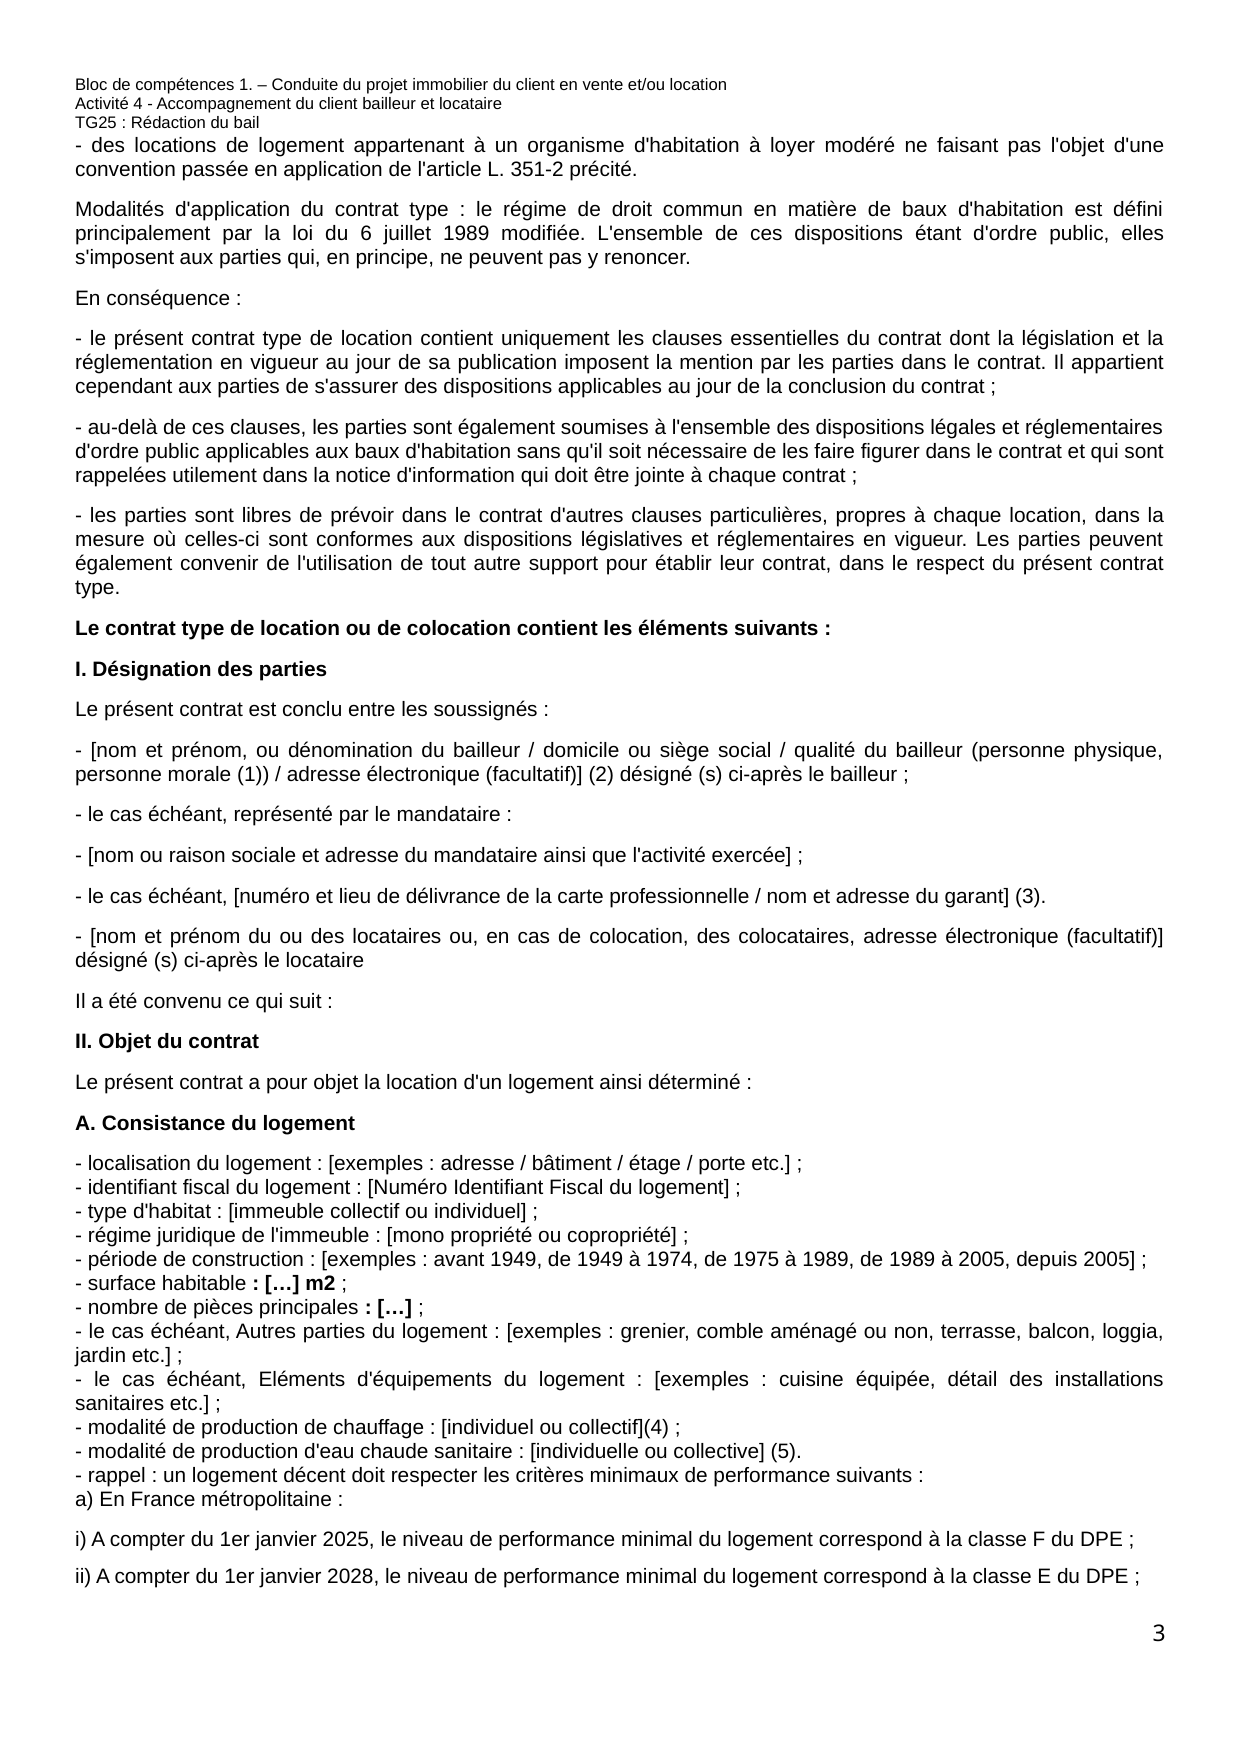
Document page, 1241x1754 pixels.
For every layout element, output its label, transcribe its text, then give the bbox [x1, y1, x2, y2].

text - identifiant fiscal du logement : [Numéro Identifiant Fiscal du logement] ; [75, 1175, 1165, 1199]
text ii) A compter du 1er janvier 2028, le niveau de performance minimal du logement correspond à la classe E du DPE ; [75, 1564, 1165, 1588]
text - régime juridique de l'immeuble : [mono propriété ou copropriété] ; [75, 1223, 1165, 1247]
text - surface habitable : […] m2 ; [75, 1271, 1165, 1295]
text - modalité de production d'eau chaude sanitaire : [individuelle ou collective] (5). [75, 1439, 1165, 1463]
text - rappel : un logement décent doit respecter les critères minimaux de performance suivants : [75, 1463, 1165, 1487]
text - au-delà de ces clauses, les parties sont également soumises à l'ensemble des dispositions légales et réglementaires d'ordre public applicables aux baux d'habitation sans qu'il soit nécessaire de les faire figurer dans le contrat et qui sont rappelées utilement dans la notice d'information qui doit être jointe à chaque contrat ; [75, 415, 1165, 487]
text - type d'habitat : [immeuble collectif ou individuel] ; [75, 1199, 1165, 1223]
text - [nom ou raison sociale et adresse du mandataire ainsi que l'activité exercée] ; [75, 843, 1165, 867]
text - le cas échéant, Eléments d'équipements du logement : [exemples : cuisine équipée, détail des installations sanitaires etc.] ; [75, 1367, 1165, 1415]
text Le présent contrat est conclu entre les soussignés : [75, 697, 1165, 721]
text - le cas échéant, Autres parties du logement : [exemples : grenier, comble aménagé ou non, terrasse, balcon, loggia, jardin etc.] ; [75, 1319, 1165, 1367]
text - période de construction : [exemples : avant 1949, de 1949 à 1974, de 1975 à 1989, de 1989 à 2005, depuis 2005] ; [75, 1247, 1165, 1271]
text i) A compter du 1er janvier 2025, le niveau de performance minimal du logement correspond à la classe F du DPE ; [75, 1527, 1165, 1551]
text - [nom et prénom du ou des locataires ou, en cas de colocation, des colocataires, adresse électronique (facultatif)] désigné (s) ci-après le locataire [75, 924, 1165, 972]
text - des locations de logement appartenant à un organisme d'habitation à loyer modéré ne faisant pas l'objet d'une convention passée en application de l'article L. 351-2 précité. [75, 132, 1165, 180]
text - localisation du logement : [exemples : adresse / bâtiment / étage / porte etc.] ; [75, 1151, 1165, 1175]
text - le cas échéant, représenté par le mandataire : [75, 802, 1165, 826]
text - [nom et prénom, ou dénomination du bailleur / domicile ou siège social / qualité du bailleur (personne physique, personne morale (1)) / adresse électronique (facultatif)] (2) désigné (s) ci-après le bailleur ; [75, 738, 1165, 786]
text - le présent contrat type de location contient uniquement les clauses essentielles du contrat dont la législation et la réglementation en vigueur au jour de sa publication imposent la mention par les parties dans le contrat. Il appartient cependant aux parties de s'assurer des dispositions applicables au jour de la conclusion du contrat ; [75, 326, 1165, 398]
text Modalités d'application du contrat type : le régime de droit commun en matière de baux d'habitation est défini principalement par la loi du 6 juillet 1989 modifiée. L'ensemble de ces dispositions étant d'ordre public, elles s'imposent aux parties qui, en principe, ne peuvent pas y renoncer. [75, 197, 1165, 269]
text A. Consistance du logement [75, 1111, 1165, 1134]
text - les parties sont libres de prévoir dans le contrat d'autres clauses particulières, propres à chaque location, dans la mesure où celles-ci sont conformes aux dispositions législatives et réglementaires en vigueur. Les parties peuvent également convenir de l'utilisation de tout autre support pour établir leur contrat, dans le respect du présent contrat type. [75, 503, 1165, 599]
text En conséquence : [75, 286, 1165, 309]
text - le cas échéant, [numéro et lieu de délivrance de la carte professionnelle / nom et adresse du garant] (3). [75, 883, 1165, 907]
text Il a été convenu ce qui suit : [75, 989, 1165, 1013]
text - nombre de pièces principales : […] ; [75, 1295, 1165, 1319]
text a) En France métropolitaine : [75, 1487, 1165, 1511]
text I. Désignation des parties [75, 656, 1165, 680]
text Le présent contrat a pour objet la location d'un logement ainsi déterminé : [75, 1070, 1165, 1094]
text II. Objet du contrat [75, 1029, 1165, 1053]
text - modalité de production de chauffage : [individuel ou collectif](4) ; [75, 1415, 1165, 1439]
text Le contrat type de location ou de colocation contient les éléments suivants : [75, 616, 1165, 640]
